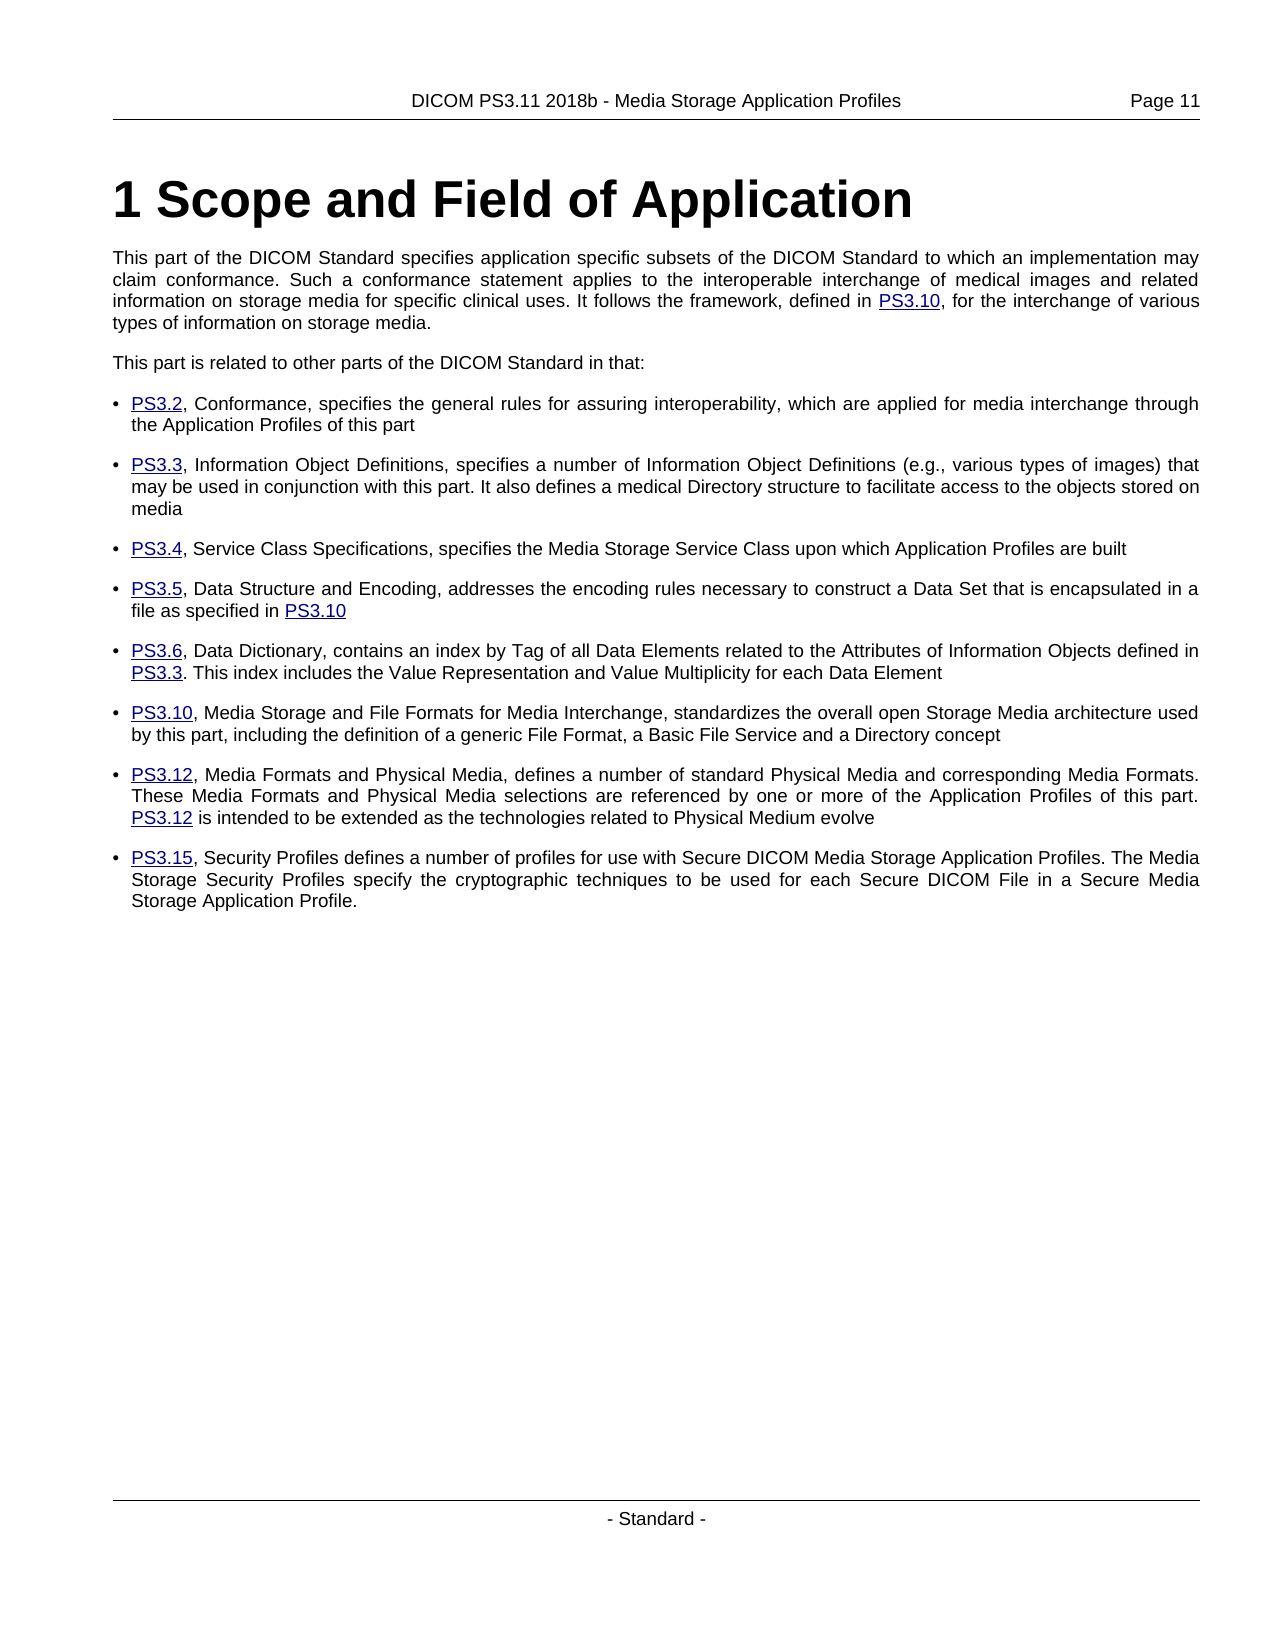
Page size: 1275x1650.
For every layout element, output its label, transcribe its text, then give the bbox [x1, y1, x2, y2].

text 1 Scope and Field of Application [112, 169, 1200, 228]
list PS3.2, Conformance, specifies the general rules for assuring interoperability, which are applied for media interchange through the Application Profiles of this part [112, 392, 1200, 436]
list PS3.5, Data Structure and Encoding, addresses the encoding rules necessary to construct a Data Set that is encapsulated in a file as specified in PS3.10 [112, 578, 1200, 621]
list PS3.12, Media Formats and Physical Media, defines a number of standard Physical Media and corresponding Media Formats. These Media Formats and Physical Media selections are referenced by one or more of the Application Profiles of this part. PS3.12 is intended to be extended as the technologies related to Physical Medium evolve [112, 764, 1200, 828]
list PS3.10, Media Storage and File Formats for Media Interchange, standardizes the overall open Storage Media architecture used by this part, including the definition of a generic File Format, a Basic File Service and a Directory concept [112, 702, 1200, 745]
list PS3.3, Information Object Definitions, specifies a number of Information Object Definitions (e.g., various types of images) that may be used in conjunction with this part. It also defines a medical Directory structure to facilitate access to the objects stored on media [112, 454, 1200, 519]
list PS3.4, Service Class Specifications, specifies the Media Storage Service Class upon which Application Profiles are built [112, 538, 1200, 559]
list PS3.6, Data Dictionary, contains an index by Tag of all Data Elements related to the Attributes of Information Objects defined in PS3.3. This index includes the Value Representation and Value Multiplicity for each Data Element [112, 640, 1200, 683]
text This part is related to other parts of the DICOM Standard in that: [112, 352, 1200, 374]
text This part of the DICOM Standard specifies application specific subsets of the DICOM Standard to which an implementation may claim conformance. Such a conformance statement applies to the interoperable interchange of medical images and related information on storage media for specific clinical uses. It follows the framework, defined in PS3.10, for the interchange of various types of information on storage media. [112, 247, 1200, 333]
list PS3.15, Security Profiles defines a number of profiles for use with Secure DICOM Media Storage Application Profiles. The Media Storage Security Profiles specify the cryptographic techniques to be used for each Secure DICOM File in a Secure Media Storage Application Profile. [112, 847, 1200, 912]
